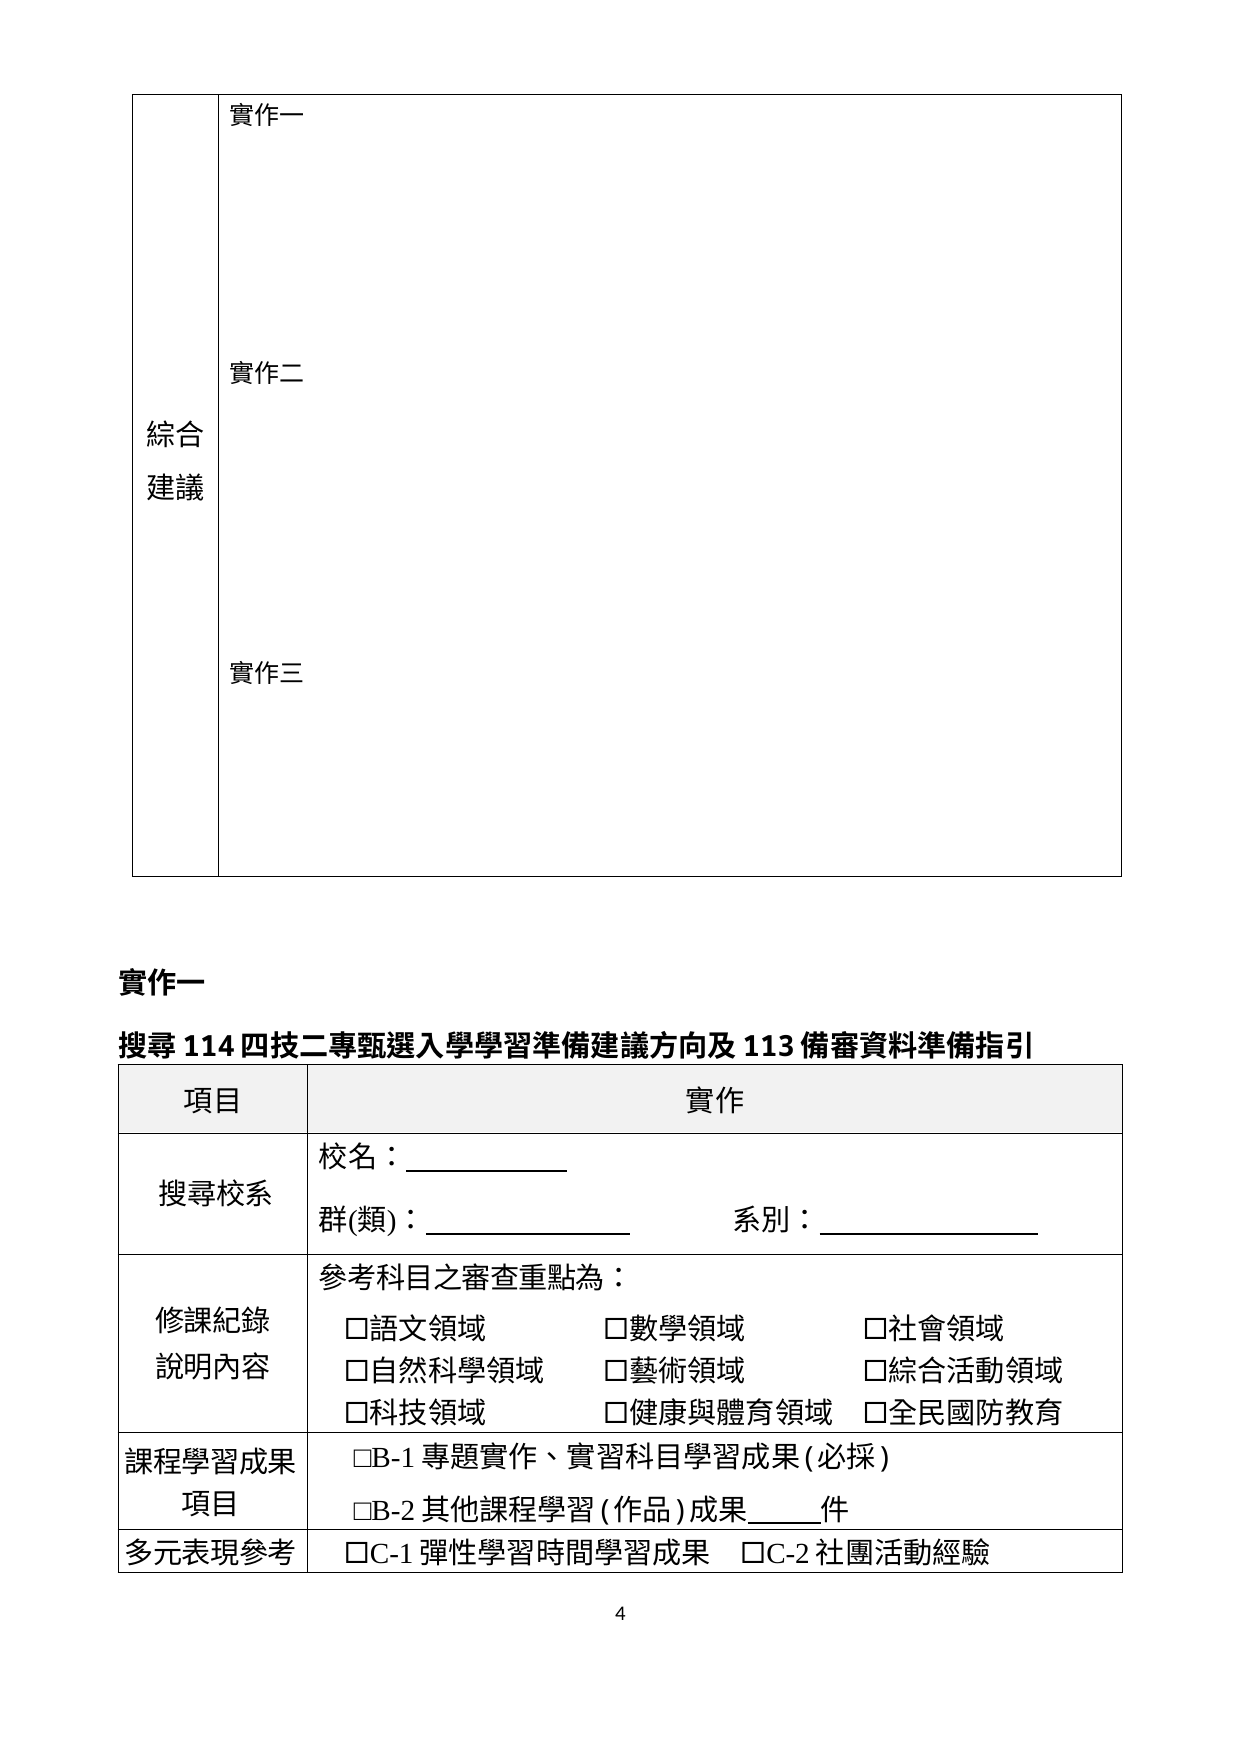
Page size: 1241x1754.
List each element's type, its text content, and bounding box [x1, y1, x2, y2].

table_cell □B-1專題實作、實習科目學習成果(必採) □B-2其他課程學習(作品)成果 件 [308, 1433, 1122, 1528]
text 搜尋114四技二專甄選入學學習準備建議方向及113備審資料準備指引 [118, 1002, 1122, 1064]
table_header 項目 [119, 1065, 307, 1132]
table_cell 搜尋校系 [119, 1134, 307, 1253]
table_cell 校名： 群(類)： 系別： [308, 1134, 1122, 1253]
table_cell C-1彈性學習時間學習成果 C-2社團活動經驗 [308, 1530, 1122, 1572]
table_cell 參考科目之審查重點為： 語文領域 數學領域 社會領域 自然科學領域 藝術領域 綜合活動領域 科技領域 健康與體育領域 全民國防教育 [308, 1255, 1122, 1432]
table_cell 實作一 實作二 實作三 [219, 95, 1121, 876]
table_cell 課程學習成果項目 [119, 1433, 307, 1528]
table_cell 修課紀錄 說明內容 [119, 1255, 307, 1432]
table_cell 綜合 建議 [133, 95, 218, 876]
table_header 實作 [308, 1065, 1122, 1132]
text 實作一 [118, 939, 1122, 1002]
table_cell 多元表現參考 [119, 1530, 307, 1572]
